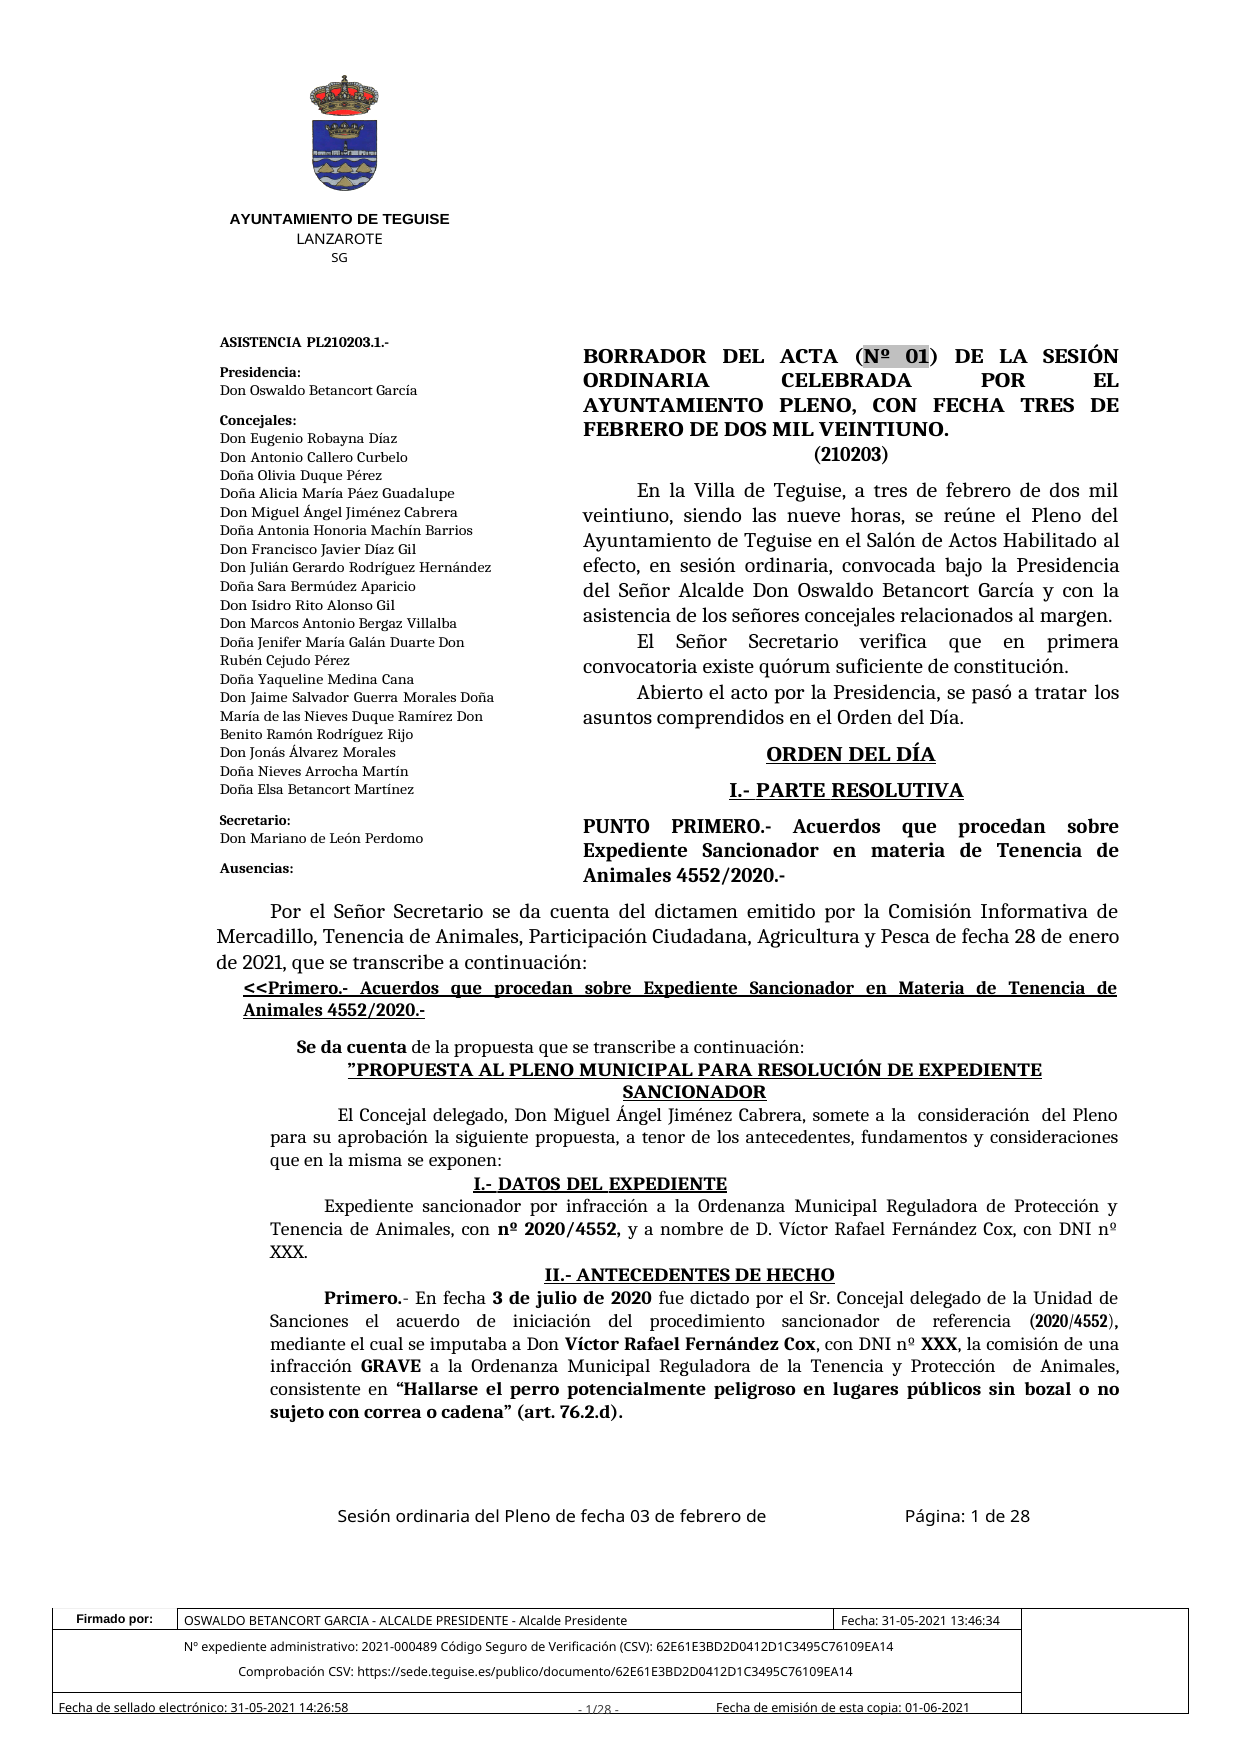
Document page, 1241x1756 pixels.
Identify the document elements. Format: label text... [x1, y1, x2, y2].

text Don Jaime Salvador Guerra Morales Doña María de las Nieves Duque Ramírez Don Benito Ramón Rodríguez Rijo [219, 689, 503, 743]
subtitle I.- DATOS DEL EXPEDIENTE [39, 1173, 1161, 1194]
text ASISTENCIA PL210203.1.- [219, 334, 505, 351]
text El Señor Secretario verifica que en primera convocatoria existe quórum suficiente de constitución. [583, 630, 1119, 679]
text El Concejal delegado, Don Miguel Ángel Jiménez Cabrera, somete a la consideración del Pleno para su aprobación la siguiente propuesta, a tenor de los antecedentes, fundamentos y consideraciones que en la misma se exponen: [270, 1104, 1118, 1171]
subtitle <<Primero.- Acuerdos que procedan sobre Expediente Sancionador en Materia de Tenencia de Animales 4552/2020.- [243, 975, 1118, 1021]
text I.- PARTE RESOLUTIVA [729, 778, 1201, 802]
text LANZAROTE [228, 228, 451, 248]
text Don Oswaldo Betancort García [219, 382, 505, 399]
text Ausencias: [219, 860, 505, 877]
text ORDEN DEL DÍA [762, 742, 941, 766]
text SG [228, 249, 451, 266]
subtitle II.- ANTECEDENTES DE HECHO [544, 1264, 1201, 1286]
text Don Jonás Álvarez Morales Doña Nieves Arrocha Martín Doña Elsa Betancort Martínez [219, 745, 421, 798]
text Doña Alicia María Páez Guadalupe Don Miguel Ángel Jiménez Cabrera Doña Antonia Honoria Machín Barrios Don Francisco Javier Díaz Gil [219, 486, 483, 558]
text Se da cuenta de la propuesta que se transcribe a continuación: [297, 1037, 1201, 1058]
text Don Isidro Rito Alonso Gil [219, 597, 505, 614]
text Don Mariano de León Perdomo [219, 830, 505, 847]
subtitle ”PROPUESTA AL PLENO MUNICIPAL PARA RESOLUCIÓN DE EXPEDIENTE SANCIONADOR [341, 1059, 1048, 1103]
subtitle BORRADOR DEL ACTA (Nº 01) DE LA SESIÓN ORDINARIA CELEBRADA POR EL AYUNTAMIENTO PLENO, CON FECHA TRES DE FEBRERO DE DOS MIL VEINTIUNO. [583, 344, 1119, 442]
text AYUNTAMIENTO DE TEGUISE [228, 211, 451, 228]
text Doña Yaqueline Medina Cana [219, 671, 505, 688]
text Don Marcos Antonio Bergaz Villalba Doña Jenifer María Galán Duarte Don Rubén Cejudo Pérez [219, 615, 468, 669]
text Primero.- En fecha 3 de julio de 2020 fue dictado por el Sr. Concejal delegado de la Unidad de Sanciones el acuerdo de iniciación del procedimiento sancionador de referencia (2020/4552), mediante el cual se imputaba a Don Víctor Rafael Fernández Cox, con DNI nº XXX, la comisión de una infracción GRAVE a la Ordenanza Municipal Reguladora de la Tenencia y Protección de Animales, consistente en “Hallarse el perro potencialmente peligroso en lugares públicos sin bozal o no sujeto con correa o cadena” (art. 76.2.d). [270, 1287, 1119, 1423]
text (210203) [806, 442, 896, 466]
text Concejales: [219, 412, 505, 429]
subtitle PUNTO PRIMERO.- Acuerdos que procedan sobre Expediente Sancionador en materia de Tenencia de Animales 4552/2020.- [583, 814, 1119, 887]
text Por el Señor Secretario se da cuenta del dictamen emitido por la Comisión Informativa de Mercadillo, Tenencia de Animales, Participación Ciudadana, Agricultura y Pesca de fecha 28 de enero de 2021, que se transcribe a continuación: [216, 900, 1119, 974]
text Presidencia: [219, 364, 505, 381]
text Abierto el acto por la Presidencia, se pasó a tratar los asuntos comprendidos en el Orden del Día. [583, 681, 1119, 729]
text Don Julián Gerardo Rodríguez Hernández Doña Sara Bermúdez Aparicio [219, 560, 506, 595]
text Secretario: [219, 812, 505, 828]
text En la Villa de Teguise, a tres de febrero de dos mil veintiuno, siendo las nueve horas, se reúne el Pleno del Ayuntamiento de Teguise en el Salón de Actos Habilitado al efecto, en sesión ordinaria, convocada bajo la Presidencia del Señor Alcalde Don Oswaldo Betancort García y con la asistencia de los señores concejales relacionados al margen. [583, 479, 1119, 628]
text Don Eugenio Robayna Díaz Don Antonio Callero Curbelo Doña Olivia Duque Pérez [219, 431, 419, 484]
text Expediente sancionador por infracción a la Ordenanza Municipal Reguladora de Protección y Tenencia de Animales, con nº 2020/4552, y a nombre de D. Víctor Rafael Fernández Cox, con DNI nº XXX. [270, 1196, 1119, 1263]
